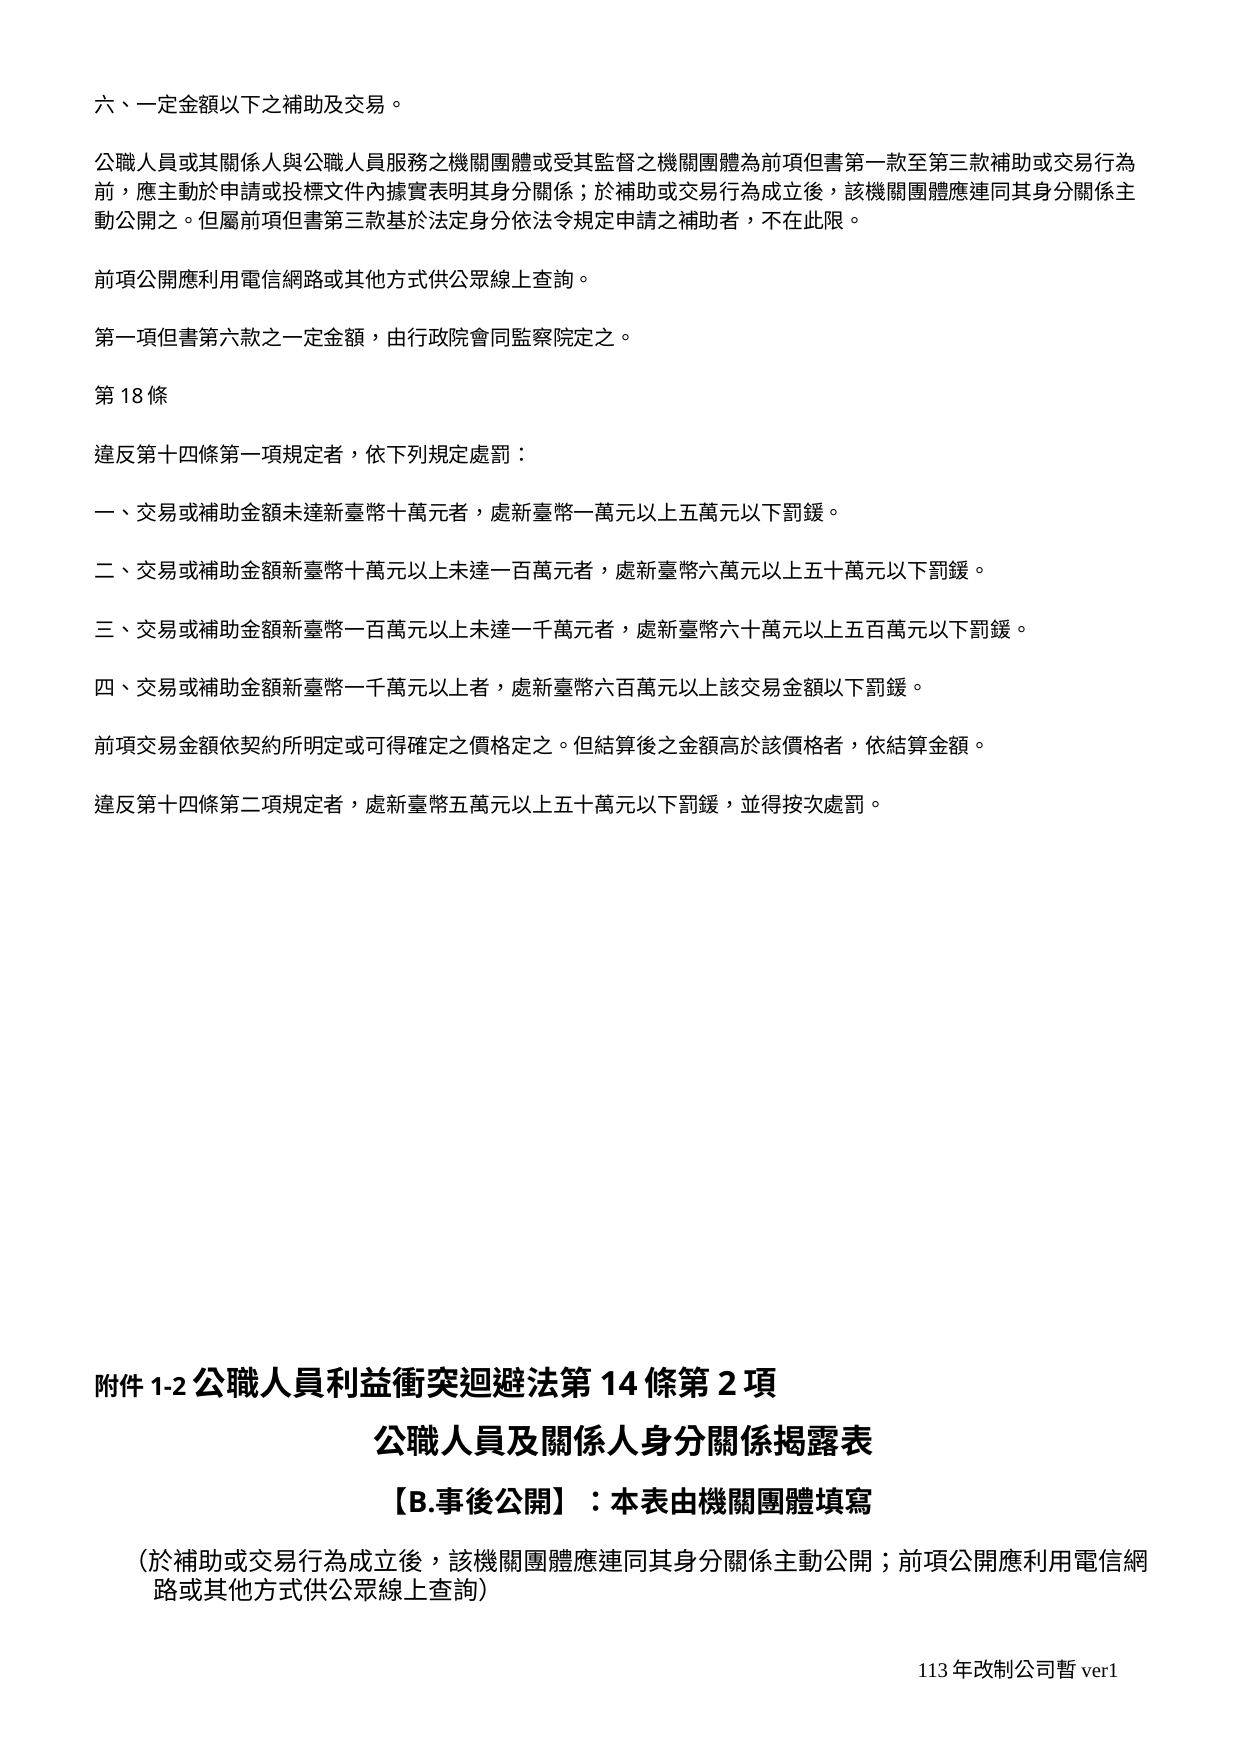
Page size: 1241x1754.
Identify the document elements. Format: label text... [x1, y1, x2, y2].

text 第一項但書第六款之一定金額，由行政院會同監察院定之。 [94, 322, 1152, 351]
text 六、一定金額以下之補助及交易。 [94, 89, 1152, 118]
text 違反第十四條第二項規定者，處新臺幣五萬元以上五十萬元以下罰鍰，並得按次處罰。 [94, 789, 1152, 818]
text 附件1-2 公職人員利益衝突迴避法第14條第2項 [94, 1372, 1152, 1401]
text 公職人員及關係人身分關係揭露表 [94, 1430, 1152, 1459]
text （於補助或交易行為成立後，該機關團體應連同其身分關係主動公開；前項公開應利用電信網路或其他方式供公眾線上查詢） [123, 1547, 1152, 1605]
text 第18條 [35, 380, 1240, 409]
text 二、交易或補助金額新臺幣十萬元以上未達一百萬元者，處新臺幣六萬元以上五十萬元以下罰鍰。 [94, 555, 1152, 584]
text 一、交易或補助金額未達新臺幣十萬元者，處新臺幣一萬元以上五萬元以下罰鍰。 [94, 497, 1152, 526]
text 前項公開應利用電信網路或其他方式供公眾線上查詢。 [94, 264, 1152, 293]
text 三、交易或補助金額新臺幣一百萬元以上未達一千萬元者，處新臺幣六十萬元以上五百萬元以下罰鍰。 [94, 614, 1152, 643]
text 前項交易金額依契約所明定或可得確定之價格定之。但結算後之金額高於該價格者，依結算金額。 [94, 730, 1152, 759]
text 【B.事後公開】：本表由機關團體填寫 [0, 1489, 1240, 1518]
text 公職人員或其關係人與公職人員服務之機關團體或受其監督之機關團體為前項但書第一款至第三款補助或交易行為前，應主動於申請或投標文件內據實表明其身分關係；於補助或交易行為成立後，該機關團體應連同其身分關係主動公開之。但屬前項但書第三款基於法定身分依法令規定申請之補助者，不在此限。 [94, 147, 1152, 234]
text 四、交易或補助金額新臺幣一千萬元以上者，處新臺幣六百萬元以上該交易金額以下罰鍰。 [94, 672, 1152, 701]
text 違反第十四條第一項規定者，依下列規定處罰： [94, 439, 1152, 468]
